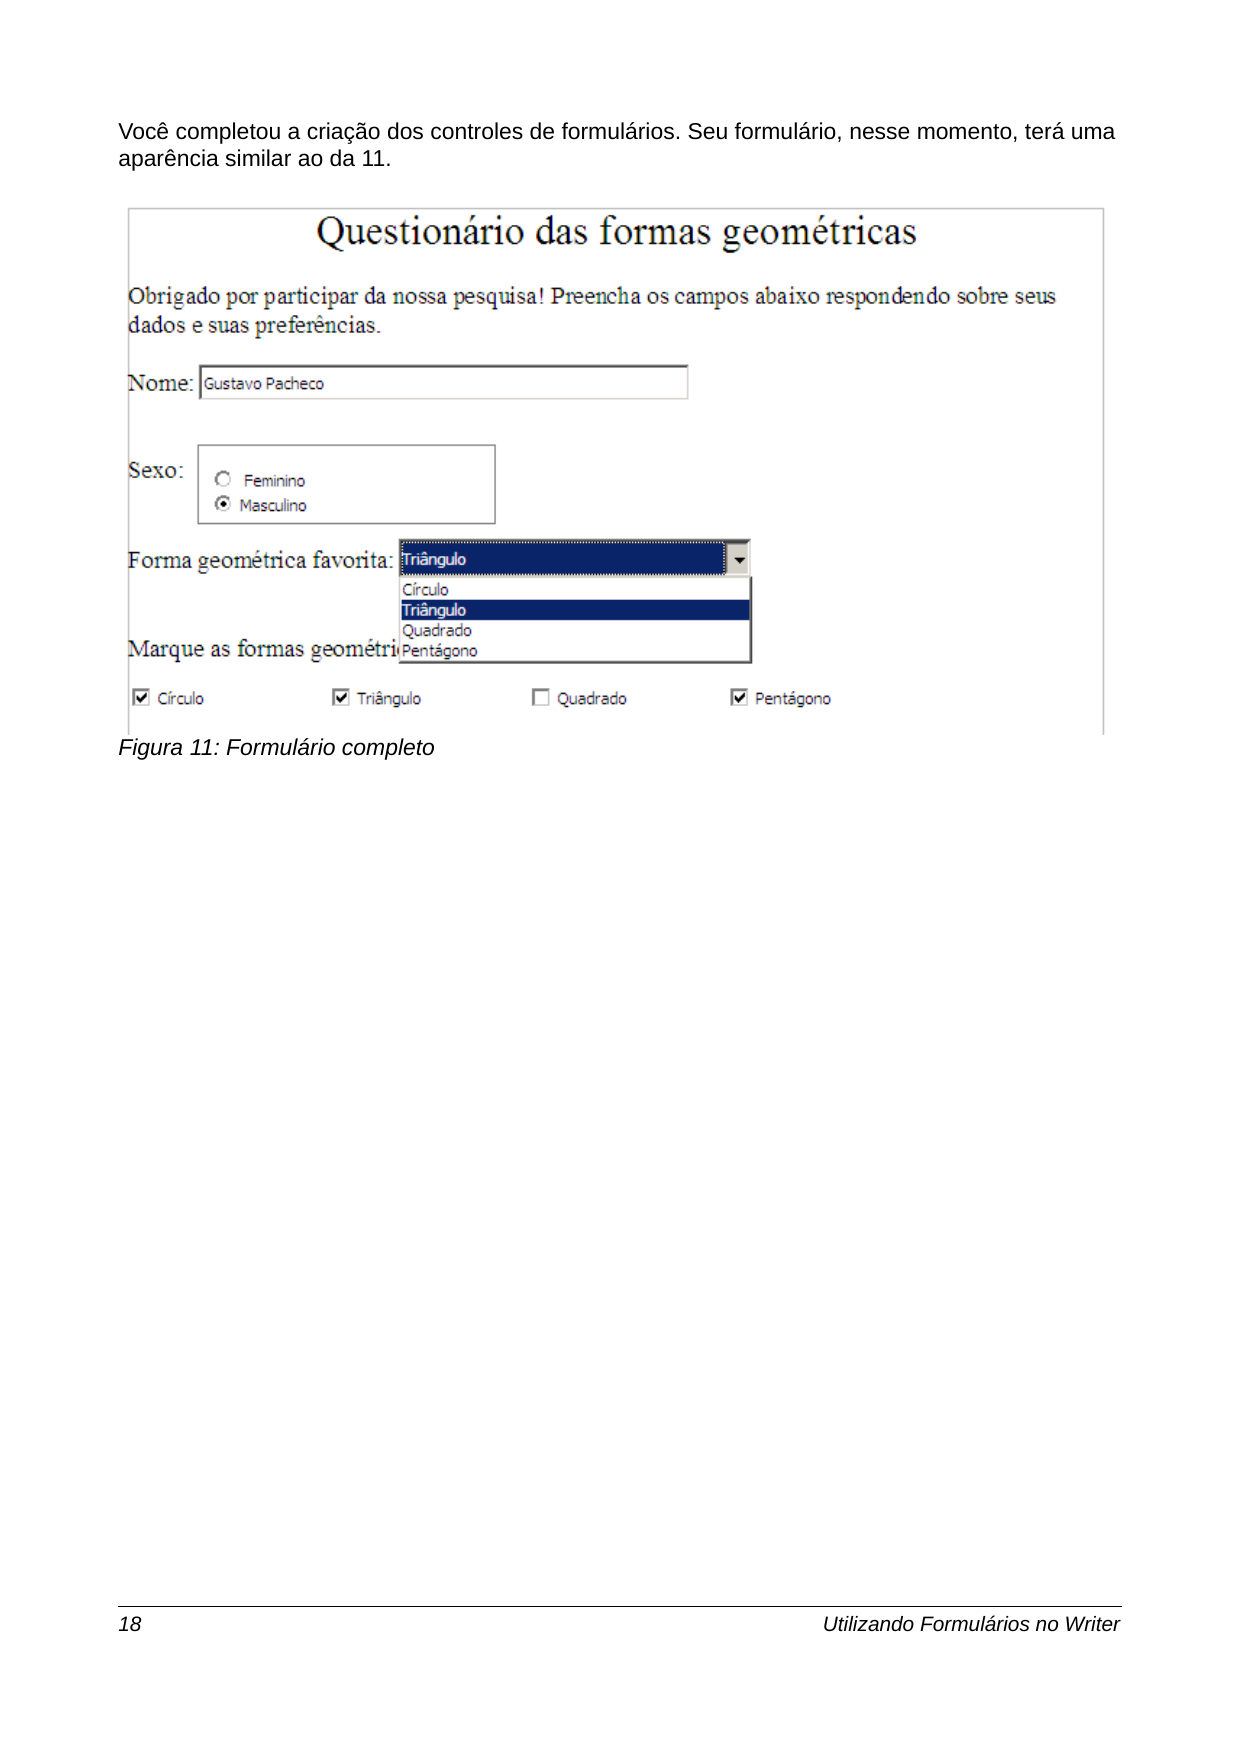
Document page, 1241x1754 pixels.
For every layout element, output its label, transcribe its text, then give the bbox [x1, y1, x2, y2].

picture [118, 195, 1129, 735]
text Você completou a criação dos controles de formulários. Seu formulário, nesse momento, terá uma aparência similar ao da Figura 11. [118, 118, 1122, 171]
text Figura 11: Formulário completo [118, 735, 1129, 761]
